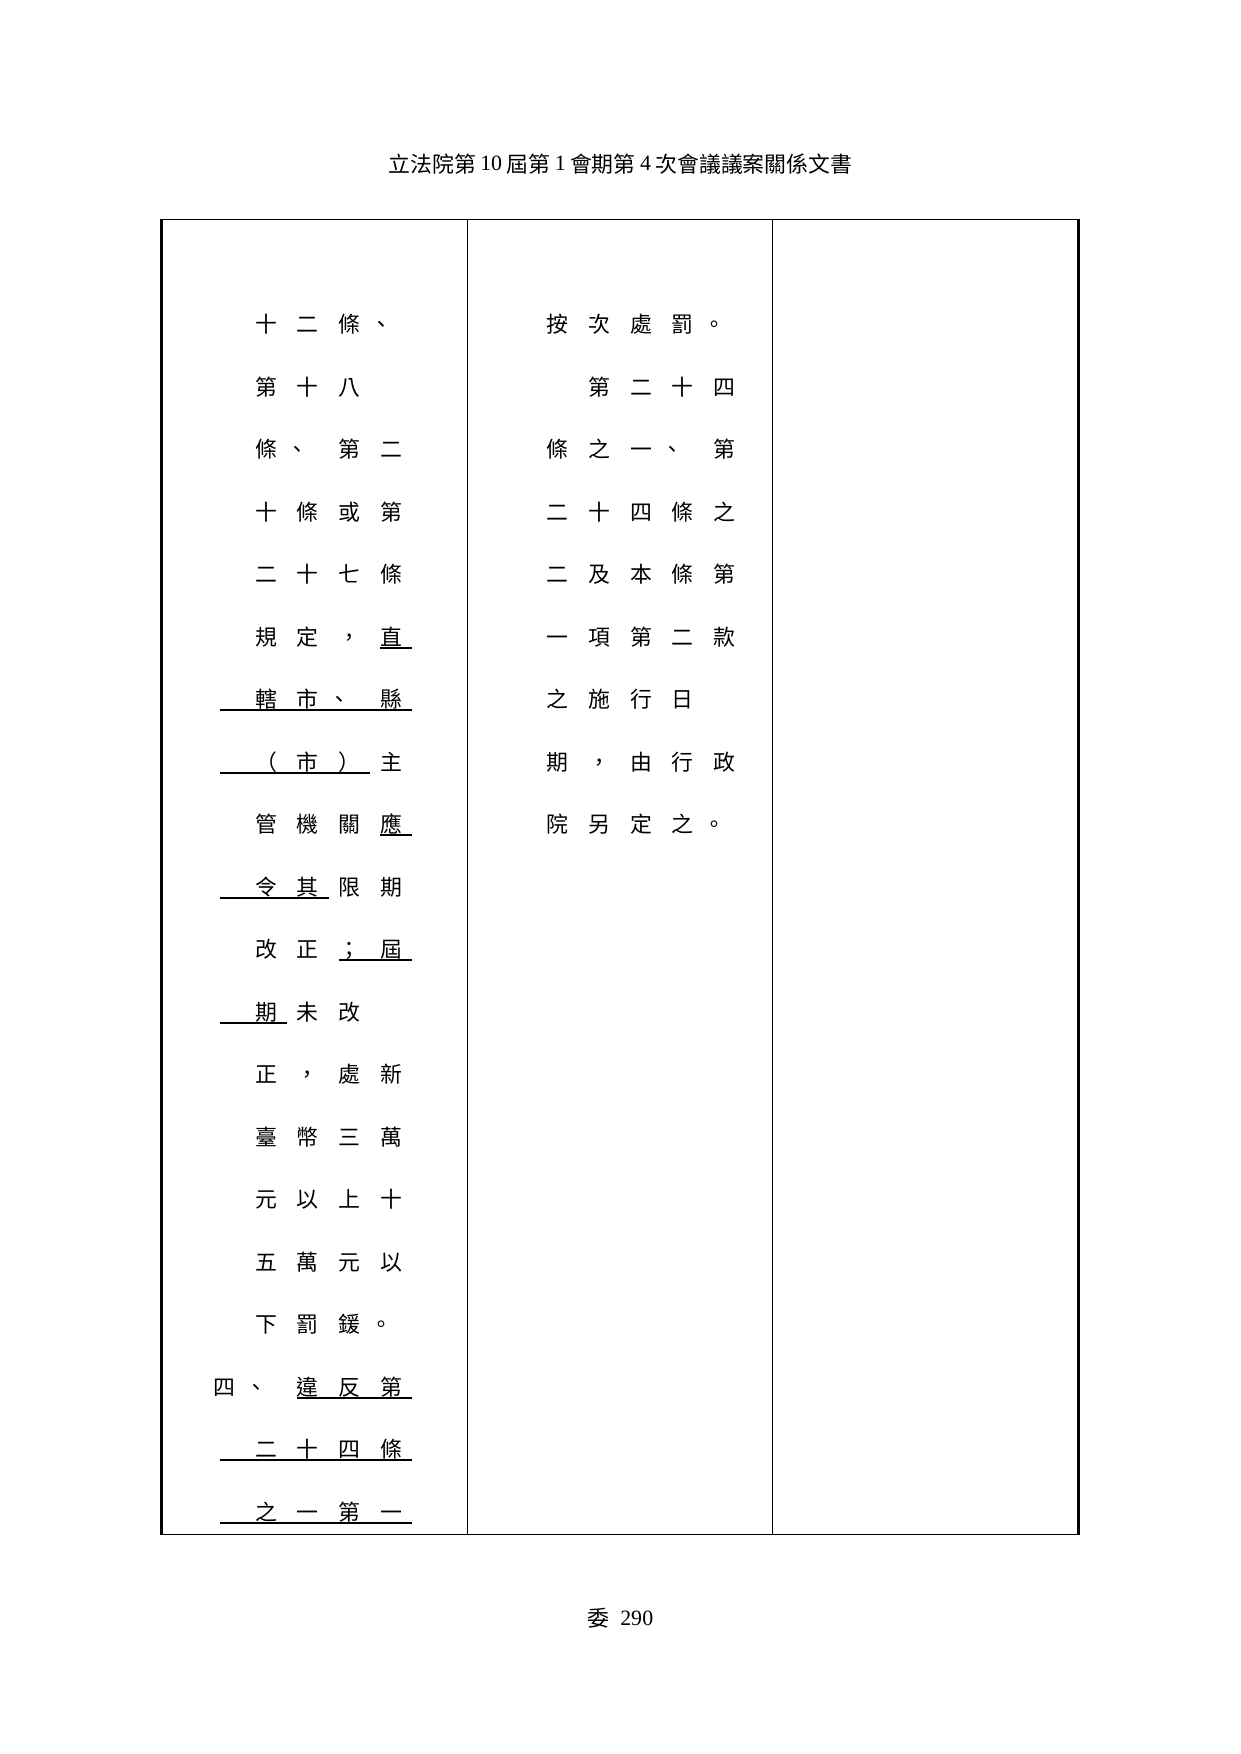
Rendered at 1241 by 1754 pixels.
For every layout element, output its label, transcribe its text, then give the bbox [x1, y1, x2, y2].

table_cell [773, 220, 1077, 1534]
table_cell 按次處罰。 第二十四條之一、第二十四條之二及本條第一項第二款之施行日期，由行政院另定之。 [468, 220, 772, 1534]
table_cell 十二條、第十八條、第二十條或第二十七條規定，直轄市、縣（市）主管機關應令其限期改正；屆期未改正，處新臺幣三萬元以上十五萬元以下罰鍰。 四、違反第二十四條之一第一 [163, 220, 467, 1534]
